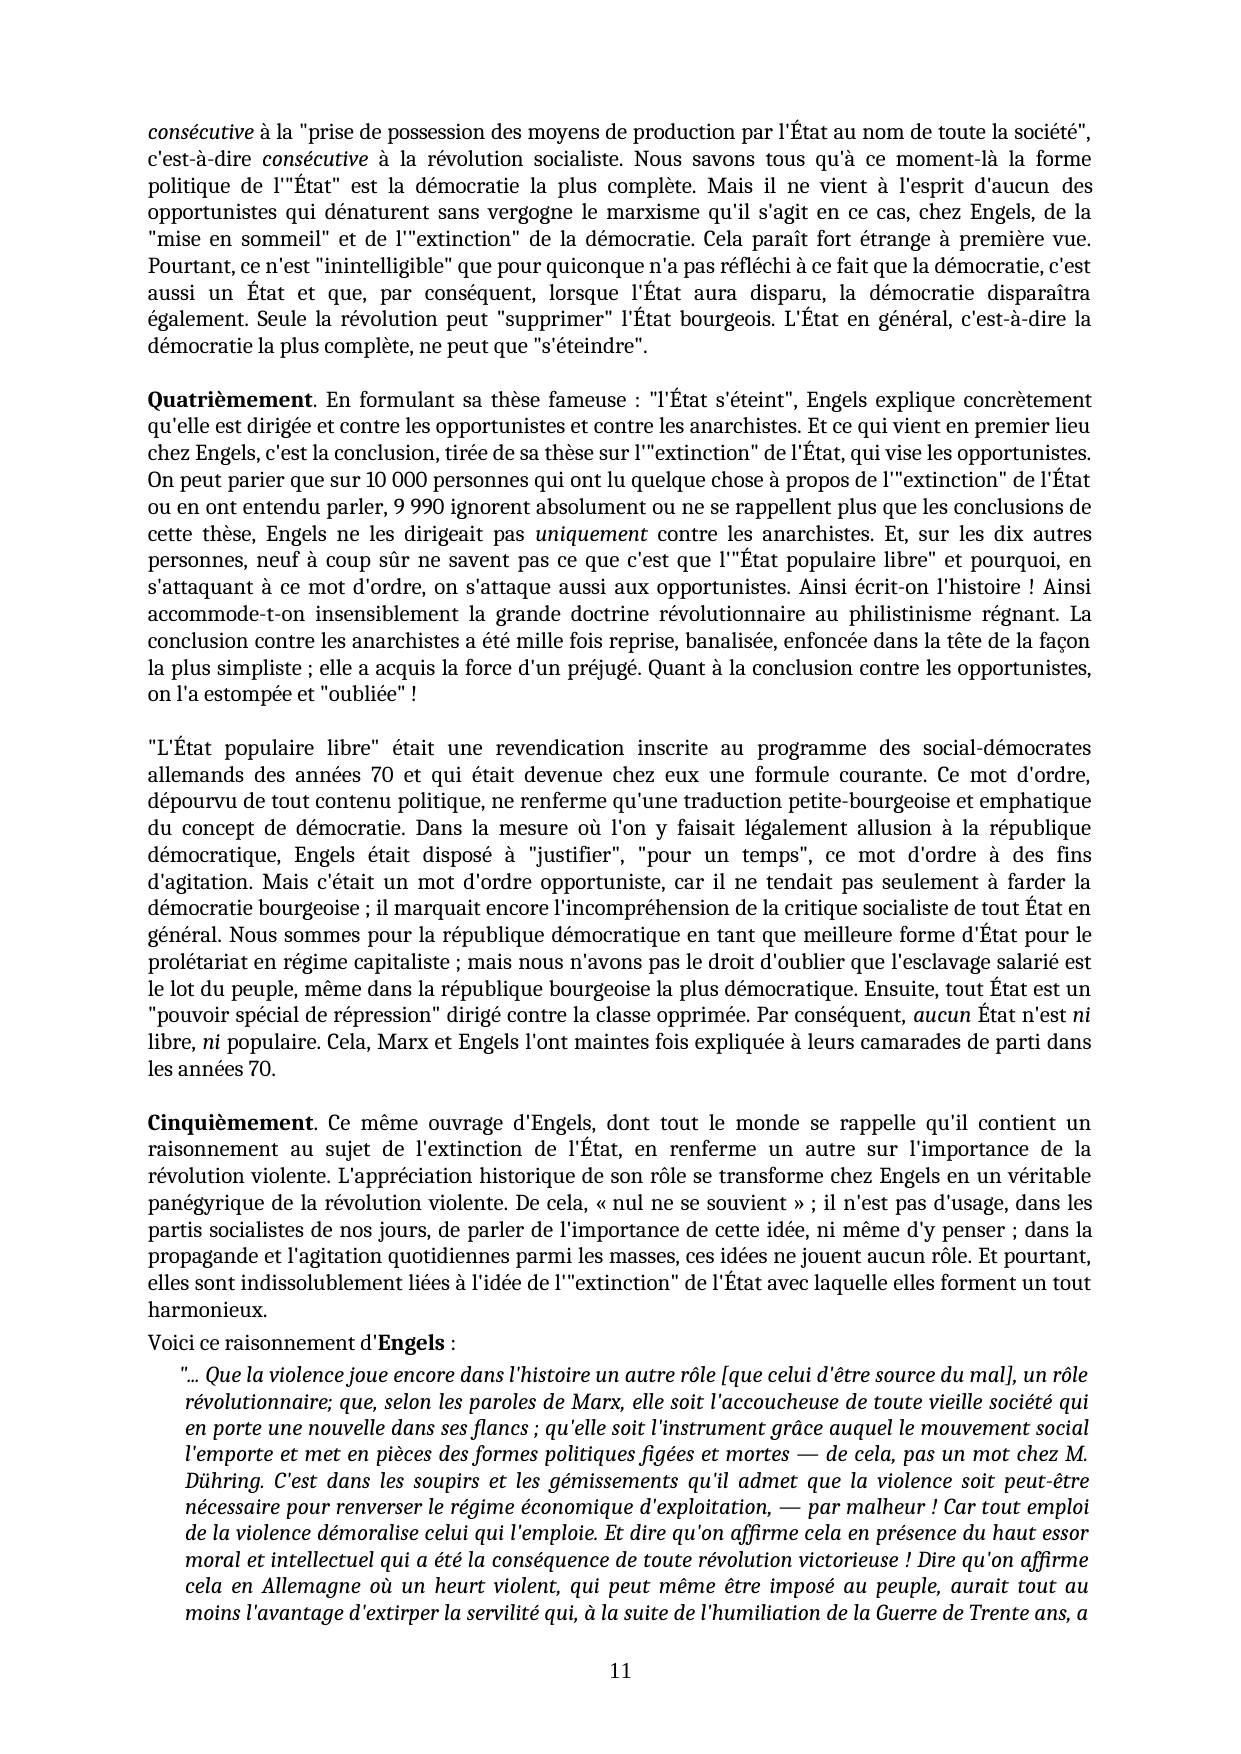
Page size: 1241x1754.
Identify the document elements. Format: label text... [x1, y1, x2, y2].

text On peut parier que sur 10 000 personnes qui ont lu quelque chose à propos de l'"extinction" de l'État ou en ont entendu parler, 9 990 ignorent absolument ou ne se rappellent plus que les conclusions de cette thèse, Engels ne les dirigeait pas uniquement contre les anarchistes. Et, sur les dix autres personnes, neuf à coup sûr ne savent pas ce que c'est que l'"État populaire libre" et pourquoi, en s'attaquant à ce mot d'ordre, on s'attaque aussi aux opportunistes. Ainsi écrit-on l'histoire ! Ainsi accommode-t-on insensiblement la grande doctrine révolutionnaire au philistinisme régnant. La conclusion contre les anarchistes a été mille fois reprise, banalisée, enfoncée dans la tête de la façon la plus simpliste ; elle a acquis la force d'un préjugé. Quant à la conclusion contre les opportunistes, on l'a estompée et "oubliée" ! [148, 466, 1093, 707]
text "L'État populaire libre" était une revendication inscrite au programme des social-démocrates allemands des années 70 et qui était devenue chez eux une formule courante. Ce mot d'ordre, dépourvu de tout contenu politique, ne renferme qu'une traduction petite-bourgeoise et emphatique du concept de démocratie. Dans la mesure où l'on y faisait légalement allusion à la république démocratique, Engels était disposé à "justifier", "pour un temps", ce mot d'ordre à des fins d'agitation. Mais c'était un mot d'ordre opportuniste, car il ne tendait pas seulement à farder la démocratie bourgeoise ; il marquait encore l'incompréhension de la critique socialiste de tout État en général. Nous sommes pour la république démocratique en tant que meilleure forme d'État pour le prolétariat en régime capitaliste ; mais nous n'avons pas le droit d'oublier que l'esclavage salarié est le lot du peuple, même dans la république bourgeoise la plus démocratique. Ensuite, tout État est un "pouvoir spécial de répression" dirigé contre la classe opprimée. Par conséquent, aucun État n'est ni libre, ni populaire. Cela, Marx et Engels l'ont maintes fois expliquée à leurs camarades de parti dans les années 70. [148, 734, 1093, 1082]
text "... Que la violence joue encore dans l'histoire un autre rôle [que celui d'être source du mal], un rôle révolutionnaire; que, selon les paroles de Marx, elle soit l'accoucheuse de toute vieille société qui en porte une nouvelle dans ses flancs ; qu'elle soit l'instrument grâce auquel le mouvement social l'emporte et met en pièces des formes politiques figées et mortes — de cela, pas un mot chez M. Dühring. C'est dans les soupirs et les gémissements qu'il admet que la violence soit peut-être nécessaire pour renverser le régime économique d'exploitation, — par malheur ! Car tout emploi de la violence démoralise celui qui l'emploie. Et dire qu'on affirme cela en présence du haut essor moral et intellectuel qui a été la conséquence de toute révolution victorieuse ! Dire qu'on affirme cela en Allemagne où un heurt violent, qui peut même être imposé au peuple, aurait tout au moins l'avantage d'extirper la servilité qui, à la suite de l'humiliation de la Guerre de Trente ans, a [148, 1362, 1093, 1626]
text consécutive à la "prise de possession des moyens de production par l'État au nom de toute la société", c'est-à-dire consécutive à la révolution socialiste. Nous savons tous qu'à ce moment-là la forme politique de l'"État" est la démocratie la plus complète. Mais il ne vient à l'esprit d'aucun des opportunistes qui dénaturent sans vergogne le marxisme qu'il s'agit en ce cas, chez Engels, de la "mise en sommeil" et de l'"extinction" de la démocratie. Cela paraît fort étrange à première vue. Pourtant, ce n'est "inintelligible" que pour quiconque n'a pas réfléchi à ce fait que la démocratie, c'est aussi un État et que, par conséquent, lorsque l'État aura disparu, la démocratie disparaîtra également. Seule la révolution peut "supprimer" l'État bourgeois. L'État en général, c'est-à-dire la démocratie la plus complète, ne peut que "s'éteindre". [148, 118, 1093, 359]
text Cinquièmement. Ce même ouvrage d'Engels, dont tout le monde se rappelle qu'il contient un raisonnement au sujet de l'extinction de l'État, en renferme un autre sur l'importance de la révolution violente. L'appréciation historique de son rôle se transforme chez Engels en un véritable panégyrique de la révolution violente. De cela, « nul ne se souvient » ; il n'est pas d'usage, dans les partis socialistes de nos jours, de parler de l'importance de cette idée, ni même d'y penser ; dans la propagande et l'agitation quotidiennes parmi les masses, ces idées ne jouent aucun rôle. Et pourtant, elles sont indissolublement liées à l'idée de l'"extinction" de l'État avec laquelle elles forment un tout harmonieux. [148, 1109, 1093, 1323]
text Voici ce raisonnement d'Engels : [148, 1329, 1093, 1356]
text Quatrièmement. En formulant sa thèse fameuse : "l'État s'éteint", Engels explique concrètement qu'elle est dirigée et contre les opportunistes et contre les anarchistes. Et ce qui vient en premier lieu chez Engels, c'est la conclusion, tirée de sa thèse sur l'"extinction" de l'État, qui vise les opportunistes. [148, 386, 1093, 466]
